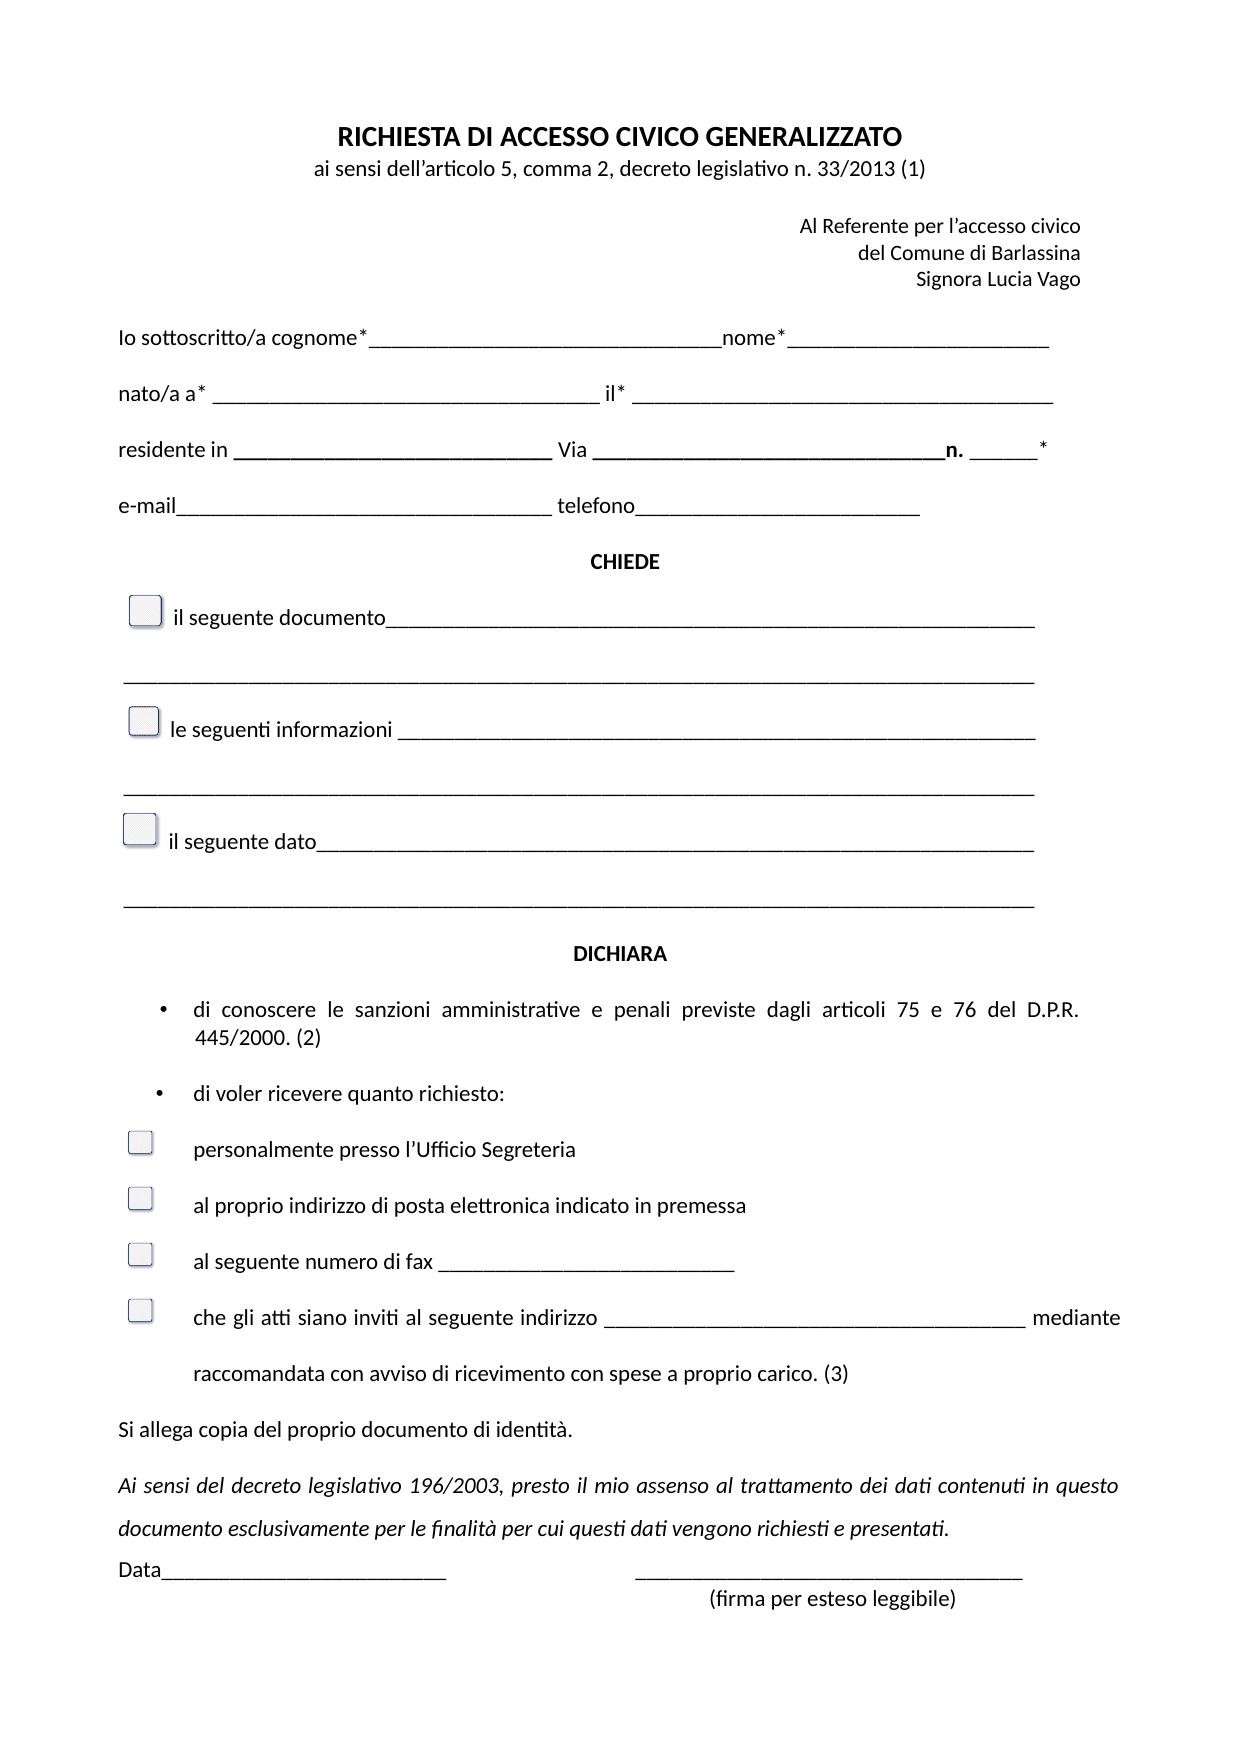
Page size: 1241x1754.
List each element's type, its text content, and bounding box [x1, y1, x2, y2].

text DICHIARA [118, 939, 1122, 967]
text ________________________________________________________________________________ [118, 771, 1122, 799]
text Io sottoscritto/a cognome*_______________________________nome*_______________________ [118, 323, 1122, 351]
list al proprio indirizzo di posta elettronica indicato in premessa [156, 1191, 1122, 1219]
text ai sensi dell’articolo 5, comma 2, decreto legislativo n. 33/2013 (1) [118, 154, 1122, 182]
list che gli atti siano inviti al seguente indirizzo _____________________________________ mediante raccomandata con avviso di ricevimento con spese a proprio carico. (3) [156, 1303, 1122, 1388]
text Si allega copia del proprio documento di identità. [118, 1416, 1122, 1444]
text Ai sensi del decreto legislativo 196/2003, presto il mio assenso al trattamento dei dati contenuti in questo documento esclusivamente per le finalità per cui questi dati vengono richiesti e presentati. [118, 1472, 1122, 1542]
text il seguente dato_______________________________________________________________ [118, 827, 1122, 855]
text nato/a a* __________________________________ il* _____________________________________ [118, 379, 1122, 407]
text CHIEDE [118, 547, 1122, 575]
list di voler ricevere quanto richiesto: [156, 1079, 1122, 1107]
text il seguente documento_________________________________________________________ [160, 603, 1122, 631]
text le seguenti informazioni ________________________________________________________ [118, 715, 1122, 743]
text RICHIESTA DI ACCESSO CIVICO GENERALIZZATO [118, 118, 1122, 154]
text ________________________________________________________________________________ [118, 883, 1122, 911]
text Al Referente per l’accesso civico [118, 212, 1081, 239]
text e-mail_________________________________ telefono_________________________ [118, 491, 1122, 519]
text Data_________________________ __________________________________ [118, 1556, 1122, 1584]
list personalmente presso l’Ufficio Segreteria [156, 1135, 1122, 1163]
text (firma per esteso leggibile) [118, 1584, 1122, 1612]
text Signora Lucia Vago [118, 266, 1081, 292]
list al seguente numero di fax __________________________ [156, 1247, 1122, 1276]
text residente in ____________________________ Via _______________________________n. ______* [118, 435, 1122, 463]
text ________________________________________________________________________________ [118, 659, 1122, 687]
text del Comune di Barlassina [118, 239, 1081, 266]
list di conoscere le sanzioni amministrative e penali previste dagli articoli 75 e 76 del D.P.R. 445/2000. (2) [159, 995, 1081, 1051]
